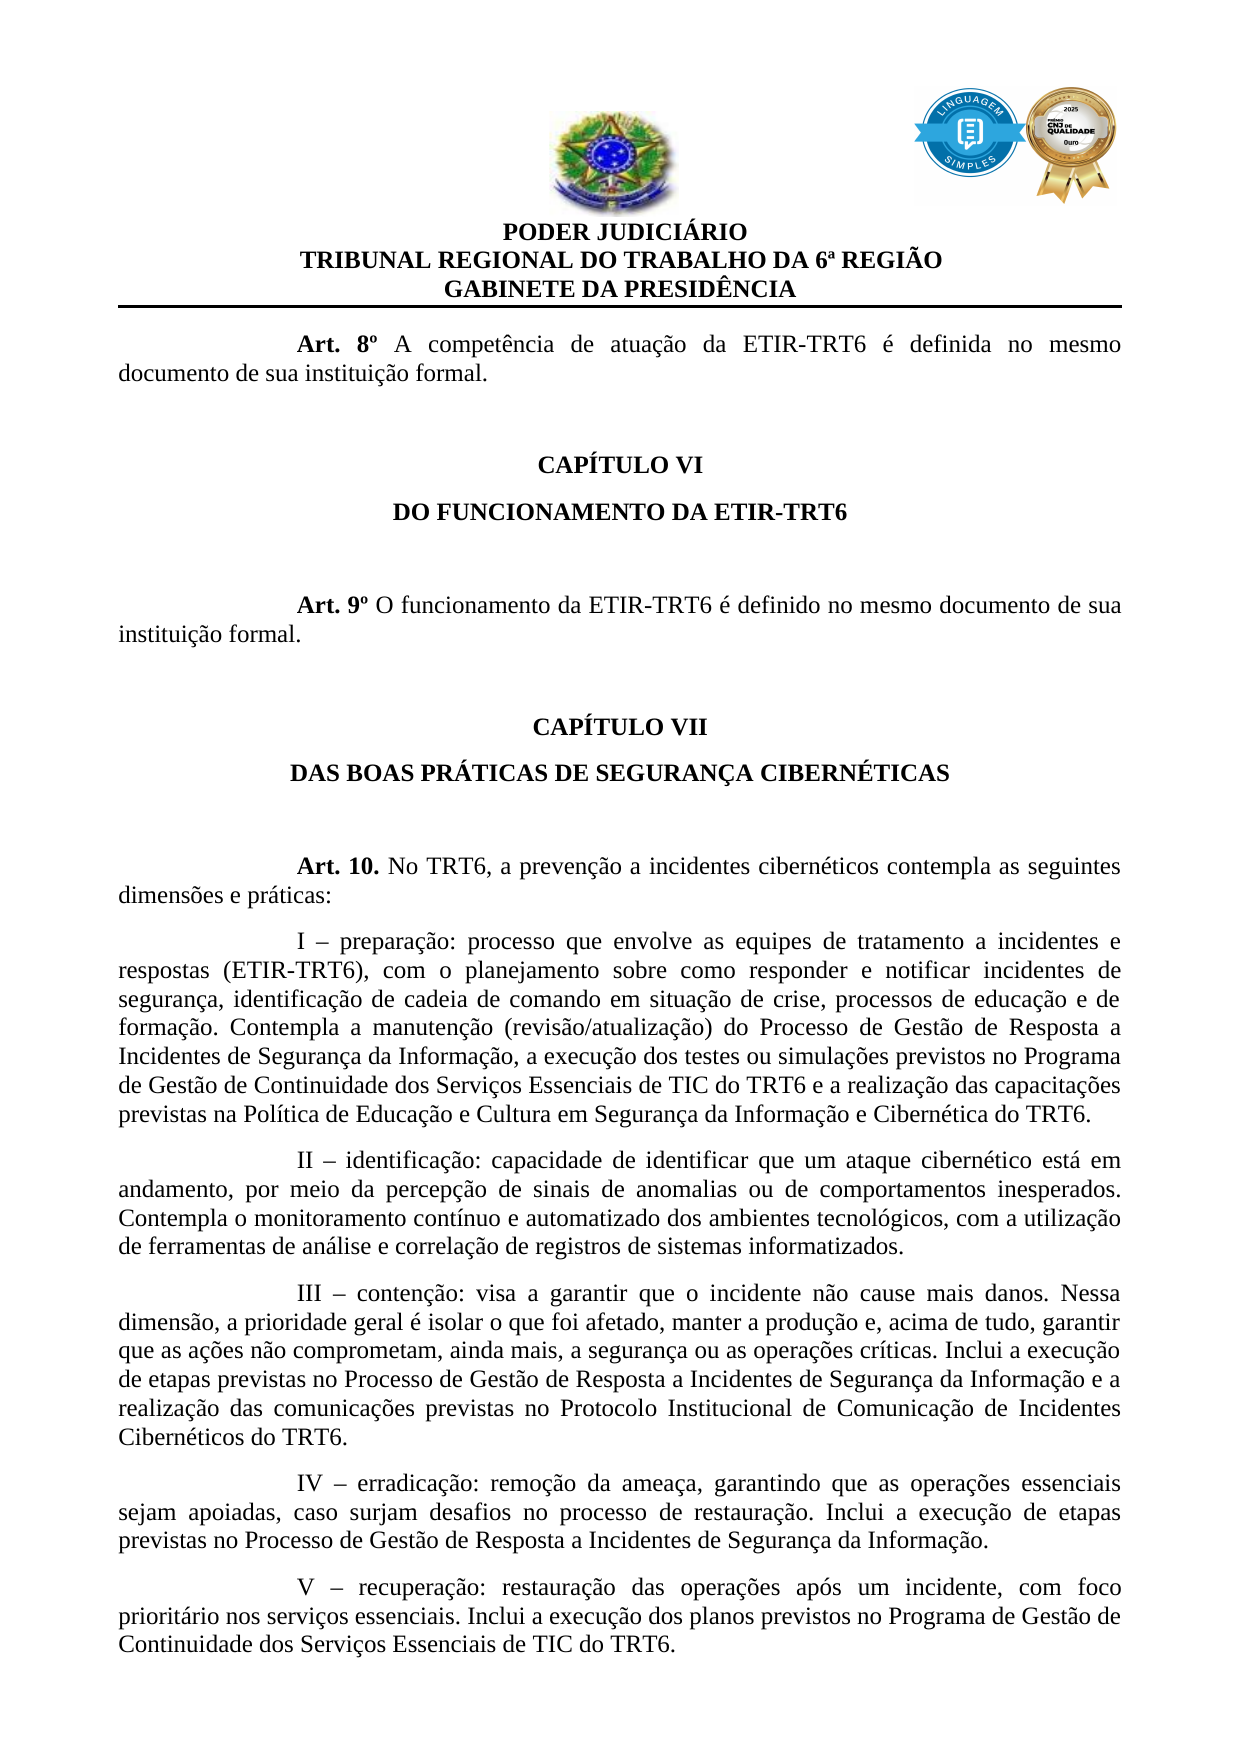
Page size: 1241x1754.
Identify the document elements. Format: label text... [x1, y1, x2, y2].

text II – identificação: capacidade de identificar que um ataque cibernético está em andamento, por meio da percepção de sinais de anomalias ou de comportamentos inesperados. Contempla o monitoramento contínuo e automatizado dos ambientes tecnológicos, com a utilização de ferramentas de análise e correlação de registros de sistemas informatizados. [118, 1145, 1122, 1260]
text CAPÍTULO VII [118, 712, 1122, 740]
text III – contenção: visa a garantir que o incidente não cause mais danos. Nessa dimensão, a prioridade geral é isolar o que foi afetado, manter a produção e, acima de tudo, garantir que as ações não comprometam, ainda mais, a segurança ou as operações críticas. Inclui a execução de etapas previstas no Processo de Gestão de Resposta a Incidentes de Segurança da Informação e a realização das comunicações previstas no Protocolo Institucional de Comunicação de Incidentes Cibernéticos do TRT6. [118, 1278, 1122, 1450]
text CAPÍTULO VI [118, 451, 1122, 479]
text I – preparação: processo que envolve as equipes de tratamento a incidentes e respostas (ETIR-TRT6), com o planejamento sobre como responder e notificar incidentes de segurança, identificação de cadeia de comando em situação de crise, processos de educação e de formação. Contempla a manutenção (revisão/atualização) do Processo de Gestão de Resposta a Incidentes de Segurança da Informação, a execução dos testes ou simulações previstos no Programa de Gestão de Continuidade dos Serviços Essenciais de TIC do TRT6 e a realização das capacitações previstas na Política de Educação e Cultura em Segurança da Informação e Cibernética do TRT6. [118, 926, 1122, 1127]
text Art. 9º O funcionamento da ETIR-TRT6 é definido no mesmo documento de sua instituição formal. [118, 590, 1122, 647]
text DO FUNCIONAMENTO DA ETIR-TRT6 [118, 497, 1122, 526]
text DAS BOAS PRÁTICAS DE SEGURANÇA CIBERNÉTICAS [118, 758, 1122, 787]
text IV – erradicação: remoção da ameaça, garantindo que as operações essenciais sejam apoiadas, caso surjam desafios no processo de restauração. Inclui a execução de etapas previstas no Processo de Gestão de Resposta a Incidentes de Segurança da Informação. [118, 1468, 1122, 1554]
text Art. 8º A competência de atuação da ETIR-TRT6 é definida no mesmo documento de sua instituição formal. [118, 329, 1122, 386]
text Art. 10. No TRT6, a prevenção a incidentes cibernéticos contempla as seguintes dimensões e práticas: [118, 851, 1122, 908]
text V – recuperação: restauração das operações após um incidente, com foco prioritário nos serviços essenciais. Inclui a execução dos planos previstos no Programa de Gestão de Continuidade dos Serviços Essenciais de TIC do TRT6. [118, 1572, 1122, 1658]
